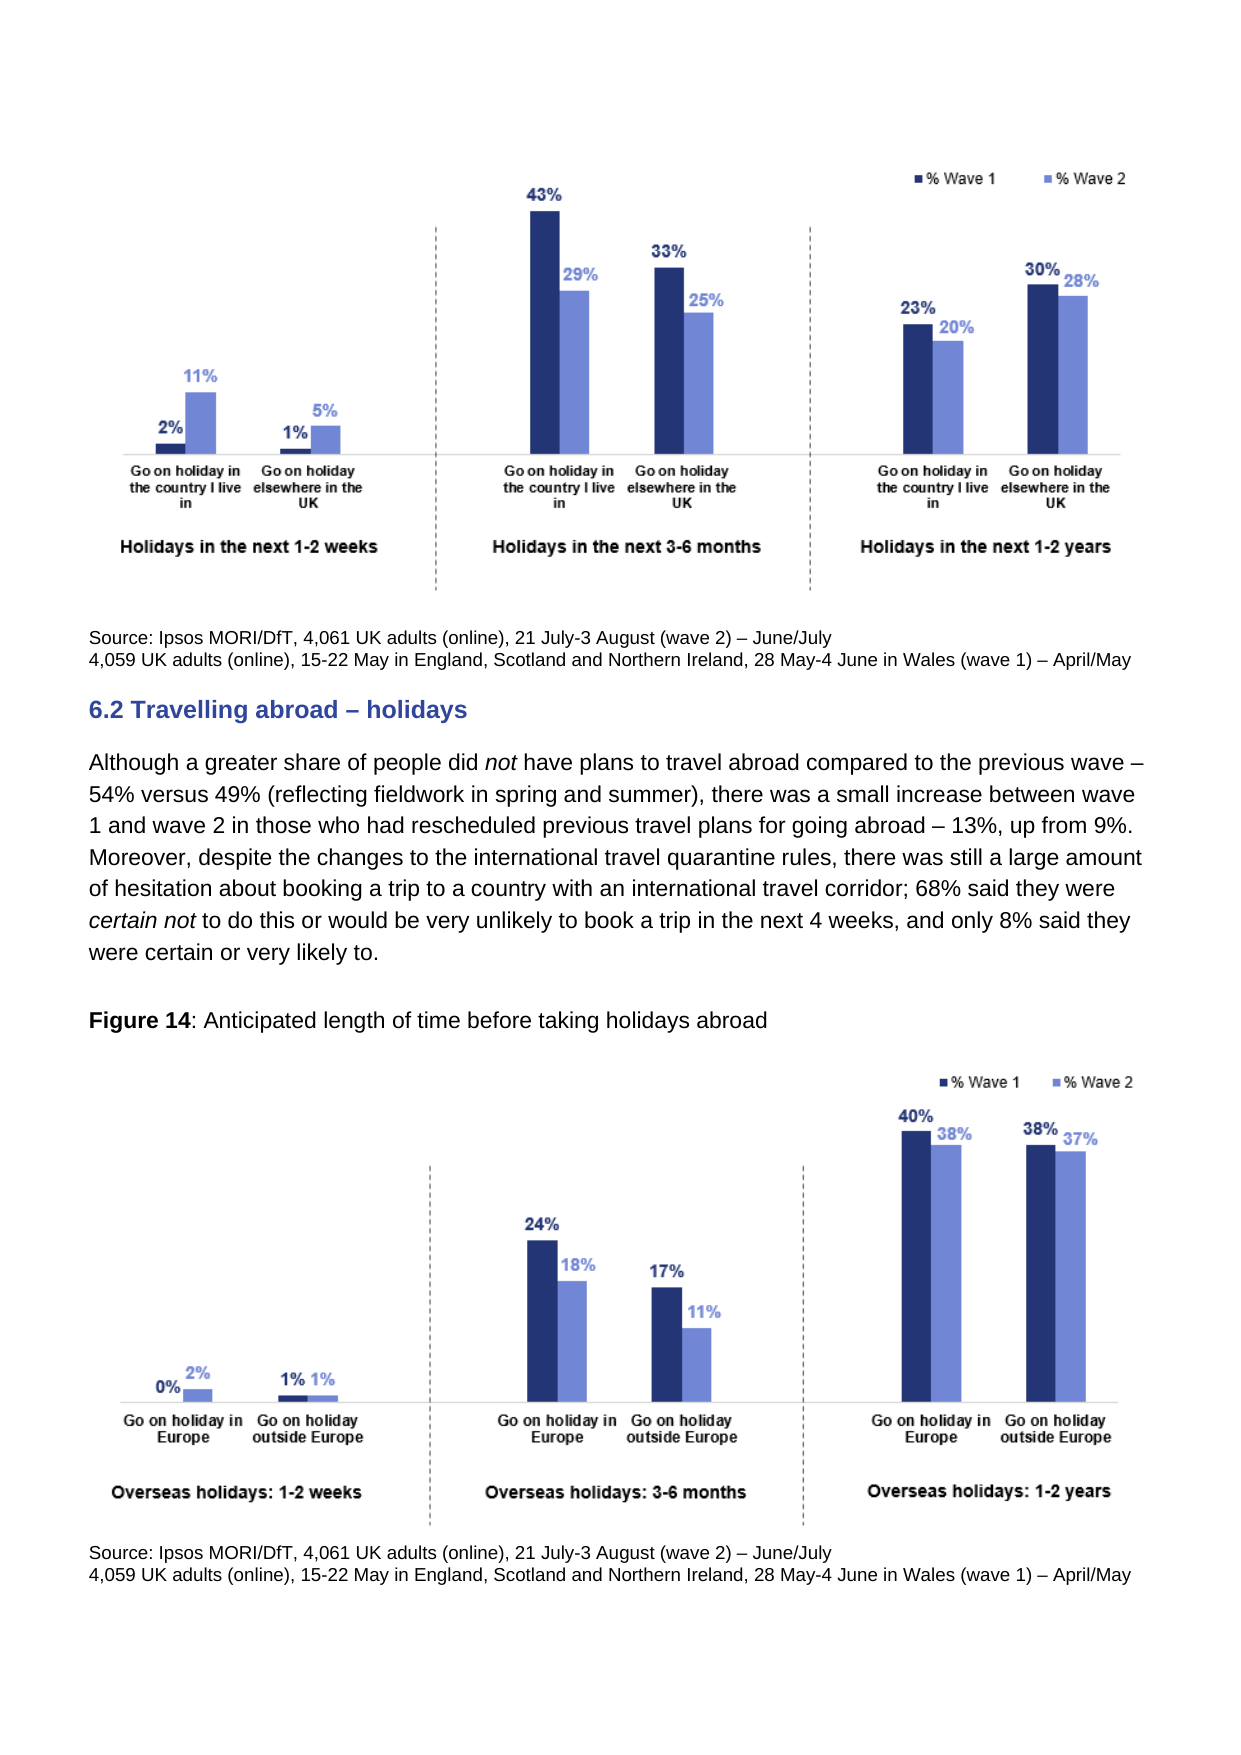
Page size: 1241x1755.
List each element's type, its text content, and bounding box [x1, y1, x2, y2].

subtitle 6.2 Travelling abroad – holidays [89, 695, 1152, 724]
text Figure 14: Anticipated length of time before taking holidays abroad [89, 1007, 1152, 1034]
text Source: Ipsos MORI/DfT, 4,061 UK adults (online), 21 July-3 August (wave 2) – June/July 4,059 UK adults (online), 15-22 May in England, Scotland and Northern Ireland, 28 May-4 June in Wales (wave 1) – April/May [89, 1542, 1152, 1585]
text Source: Ipsos MORI/DfT, 4,061 UK adults (online), 21 July-3 August (wave 2) – June/July 4,059 UK adults (online), 15-22 May in England, Scotland and Northern Ireland, 28 May-4 June in Wales (wave 1) – April/May [89, 627, 1152, 670]
text Although a greater share of people did not have plans to travel abroad compared to the previous wave – 54% versus 49% (reflecting fieldwork in spring and summer), there was a small increase between wave 1 and wave 2 in those who had rescheduled previous travel plans for going abroad – 13%, up from 9%. Moreover, despite the changes to the international travel quarantine rules, there was still a large amount of hesitation about booking a trip to a country with an international travel corridor; 68% said they were certain not to do this or would be very unlikely to book a trip in the next 4 weeks, and only 8% said they were certain or very likely to. [89, 749, 1152, 965]
